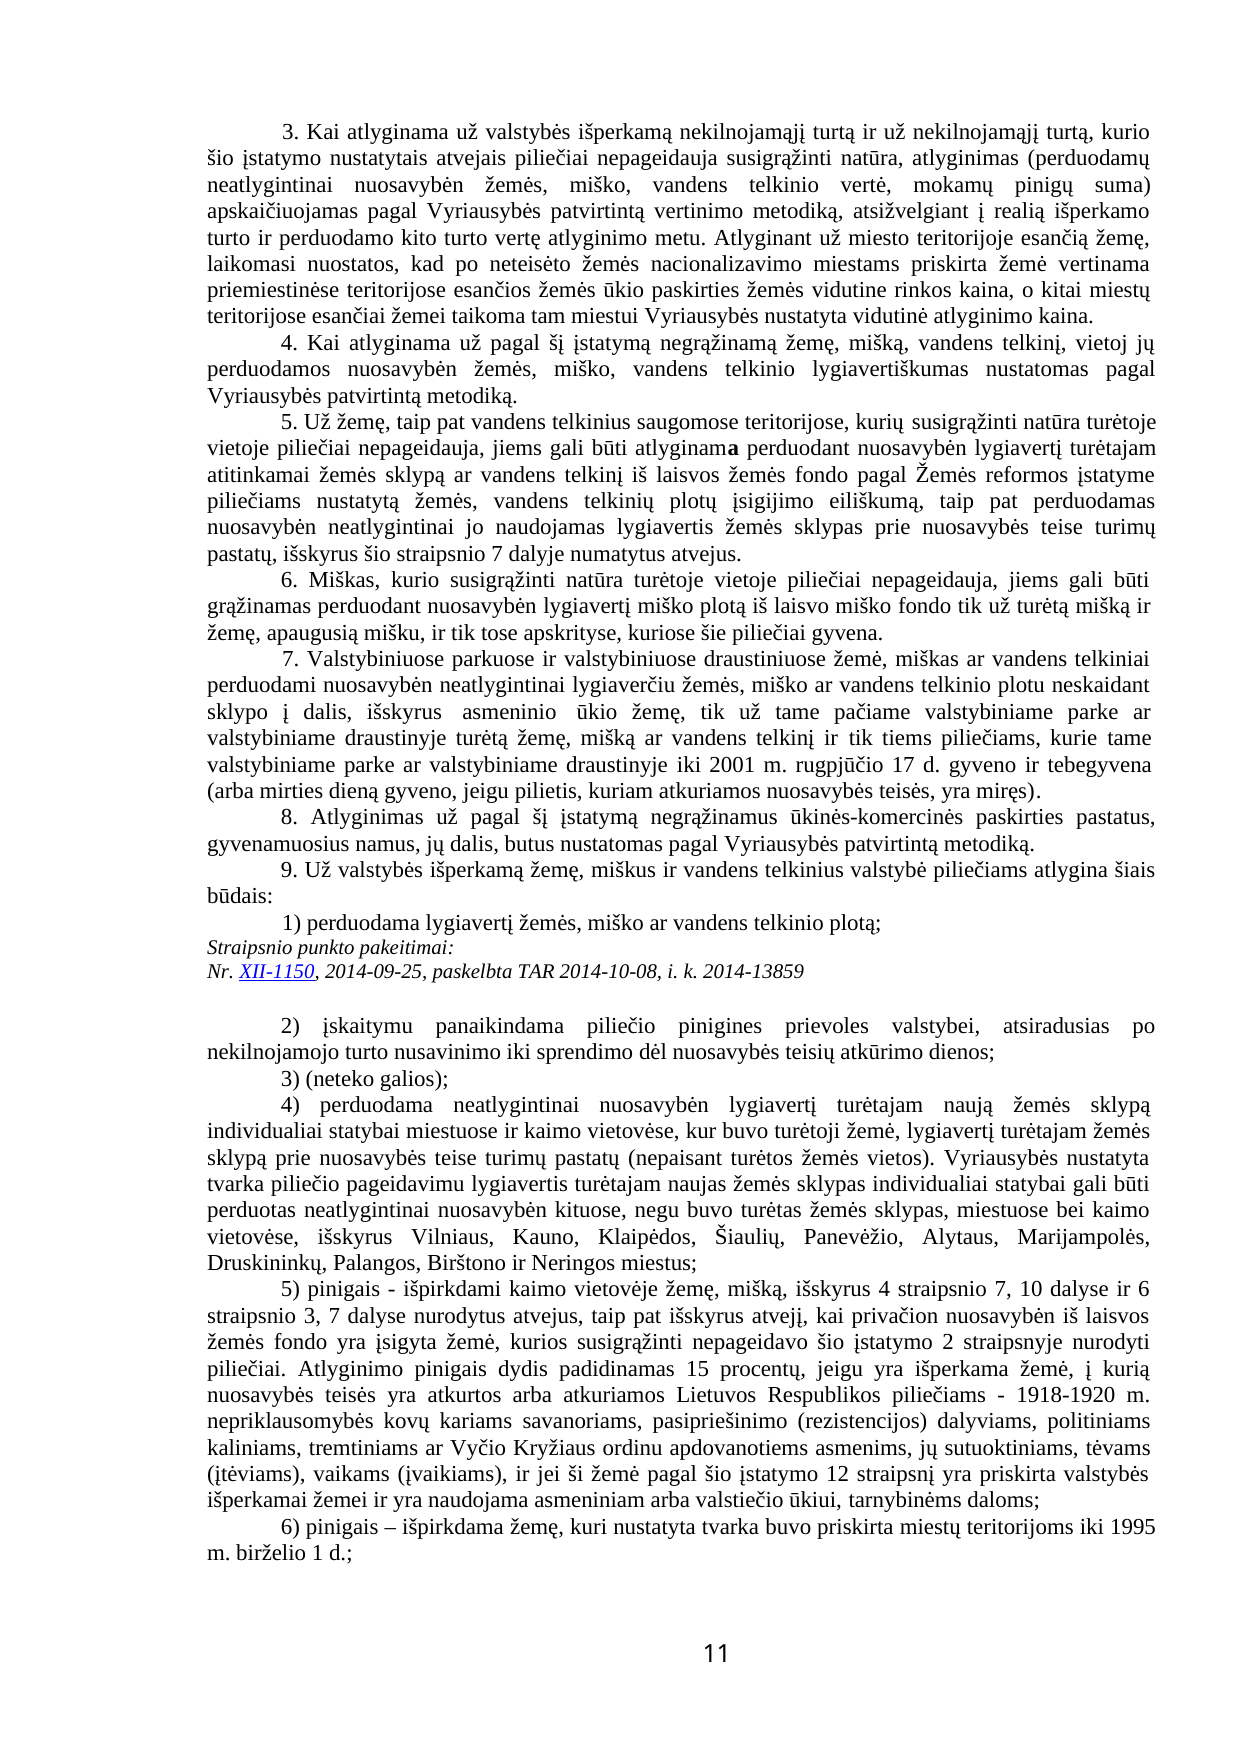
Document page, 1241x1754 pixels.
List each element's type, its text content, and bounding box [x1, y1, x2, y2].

text 4. Kai atlyginama už pagal šį įstatymą negrąžinamą žemę, mišką, vandens telkinį, vietoj jų perduodamos nuosavybėn žemės, miško, vandens telkinio lygiavertiškumas nustatomas pagal Vyriausybės patvirtintą metodiką. [207, 329, 1157, 408]
text 3. Kai atlyginama už valstybės išperkamą nekilnojamąjį turtą ir už nekilnojamąjį turtą, kurio šio įstatymo nustatytais atvejais piliečiai nepageidauja susigrąžinti natūra, atlyginimas (perduodamų neatlygintinai nuosavybėn žemės, miško, vandens telkinio vertė, mokamų pinigų suma) apskaičiuojamas pagal Vyriausybės patvirtintą vertinimo metodiką, atsižvelgiant į realią išperkamo turto ir perduodamo kito turto vertę atlyginimo metu. Atlyginant už miesto teritorijoje esančią žemę, laikomasi nuostatos, kad po neteisėto žemės nacionalizavimo miestams priskirta žemė vertinama priemiestinėse teritorijose esančios žemės ūkio paskirties žemės vidutine rinkos kaina, o kitai miestų teritorijose esančiai žemei taikoma tam miestui Vyriausybės nustatyta vidutinė atlyginimo kaina. [207, 118, 1152, 329]
text 4) perduodama neatlygintinai nuosavybėn lygiavertį turėtajam naują žemės sklypą individualiai statybai miestuose ir kaimo vietovėse, kur buvo turėtoji žemė, lygiavertį turėtajam žemės sklypą prie nuosavybės teise turimų pastatų (nepaisant turėtos žemės vietos). Vyriausybės nustatyta tvarka piliečio pageidavimu lygiavertis turėtajam naujas žemės sklypas individualiai statybai gali būti perduotas neatlygintinai nuosavybėn kituose, negu buvo turėtas žemės sklypas, miestuose bei kaimo vietovėse, išskyrus Vilniaus, Kauno, Klaipėdos, Šiaulių, Panevėžio, Alytaus, Marijampolės, Druskininkų, Palangos, Birštono ir Neringos miestus; [207, 1091, 1152, 1276]
text 3) (neteko galios); [207, 1065, 1157, 1091]
text Straipsnio punkto pakeitimai: [207, 935, 1152, 959]
text 1) perduodama lygiavertį žemės, miško ar vandens telkinio plotą; [207, 909, 1152, 935]
text 5. Už žemę, taip pat vandens telkinius saugomose teritorijose, kurių susigrąžinti natūra turėtoje vietoje piliečiai nepageidauja, jiems gali būti atlyginama perduodant nuosavybėn lygiavertį turėtajam atitinkamai žemės sklypą ar vandens telkinį iš laisvos žemės fondo pagal Žemės reformos įstatyme piliečiams nustatytą žemės, vandens telkinių plotų įsigijimo eiliškumą, taip pat perduodamas nuosavybėn neatlygintinai jo naudojamas lygiavertis žemės sklypas prie nuosavybės teise turimų pastatų, išskyrus šio straipsnio 7 dalyje numatytus atvejus. [207, 408, 1157, 566]
text Nr. XII-1150, 2014-09-25, paskelbta TAR 2014-10-08, i. k. 2014-13859 [207, 959, 1152, 983]
text 6) pinigais – išpirkdama žemę, kuri nustatyta tvarka buvo priskirta miestų teritorijoms iki 1995 m. birželio 1 d.; [207, 1513, 1157, 1565]
text 8. Atlyginimas už pagal šį įstatymą negrąžinamus ūkinės-komercinės paskirties pastatus, gyvenamuosius namus, jų dalis, butus nustatomas pagal Vyriausybės patvirtintą metodiką. [207, 803, 1157, 856]
text 2) įskaitymu panaikindama piliečio pinigines prievoles valstybei, atsiradusias po nekilnojamojo turto nusavinimo iki sprendimo dėl nuosavybės teisių atkūrimo dienos; [207, 1012, 1157, 1065]
text 6. Miškas, kurio susigrąžinti natūra turėtoje vietoje piliečiai nepageidauja, jiems gali būti grąžinamas perduodant nuosavybėn lygiavertį miško plotą iš laisvo miško fondo tik už turėtą mišką ir žemę, apaugusią mišku, ir tik tose apskrityse, kuriose šie piliečiai gyvena. [207, 566, 1152, 645]
text 9. Už valstybės išperkamą žemę, miškus ir vandens telkinius valstybė piliečiams atlygina šiais būdais: [207, 856, 1157, 909]
text 5) pinigais - išpirkdami kaimo vietovėje žemę, mišką, išskyrus 4 straipsnio 7, 10 dalyse ir 6 straipsnio 3, 7 dalyse nurodytus atvejus, taip pat išskyrus atvejį, kai privačion nuosavybėn iš laisvos žemės fondo yra įsigyta žemė, kurios susigrąžinti nepageidavo šio įstatymo 2 straipsnyje nurodyti piliečiai. Atlyginimo pinigais dydis padidinamas 15 procentų, jeigu yra išperkama žemė, į kurią nuosavybės teisės yra atkurtos arba atkuriamos Lietuvos Respublikos piliečiams - 1918-1920 m. nepriklausomybės kovų kariams savanoriams, pasipriešinimo (rezistencijos) dalyviams, politiniams kaliniams, tremtiniams ar Vyčio Kryžiaus ordinu apdovanotiems asmenims, jų sutuoktiniams, tėvams (įtėviams), vaikams (įvaikiams), ir jei ši žemė pagal šio įstatymo 12 straipsnį yra priskirta valstybės išperkamai žemei ir yra naudojama asmeniniam arba valstiečio ūkiui, tarnybinėms daloms; [207, 1276, 1152, 1513]
text 7. Valstybiniuose parkuose ir valstybiniuose draustiniuose žemė, miškas ar vandens telkiniai perduodami nuosavybėn neatlygintinai lygiaverčiu žemės, miško ar vandens telkinio plotu neskaidant sklypo į dalis, išskyrus asmeninio ūkio žemę, tik už tame pačiame valstybiniame parke ar valstybiniame draustinyje turėtą žemę, mišką ar vandens telkinį ir tik tiems piliečiams, kurie tame valstybiniame parke ar valstybiniame draustinyje iki 2001 m. rugpjūčio 17 d. gyveno ir tebegyvena (arba mirties dieną gyveno, jeigu pilietis, kuriam atkuriamos nuosavybės teisės, yra miręs). [207, 645, 1152, 803]
